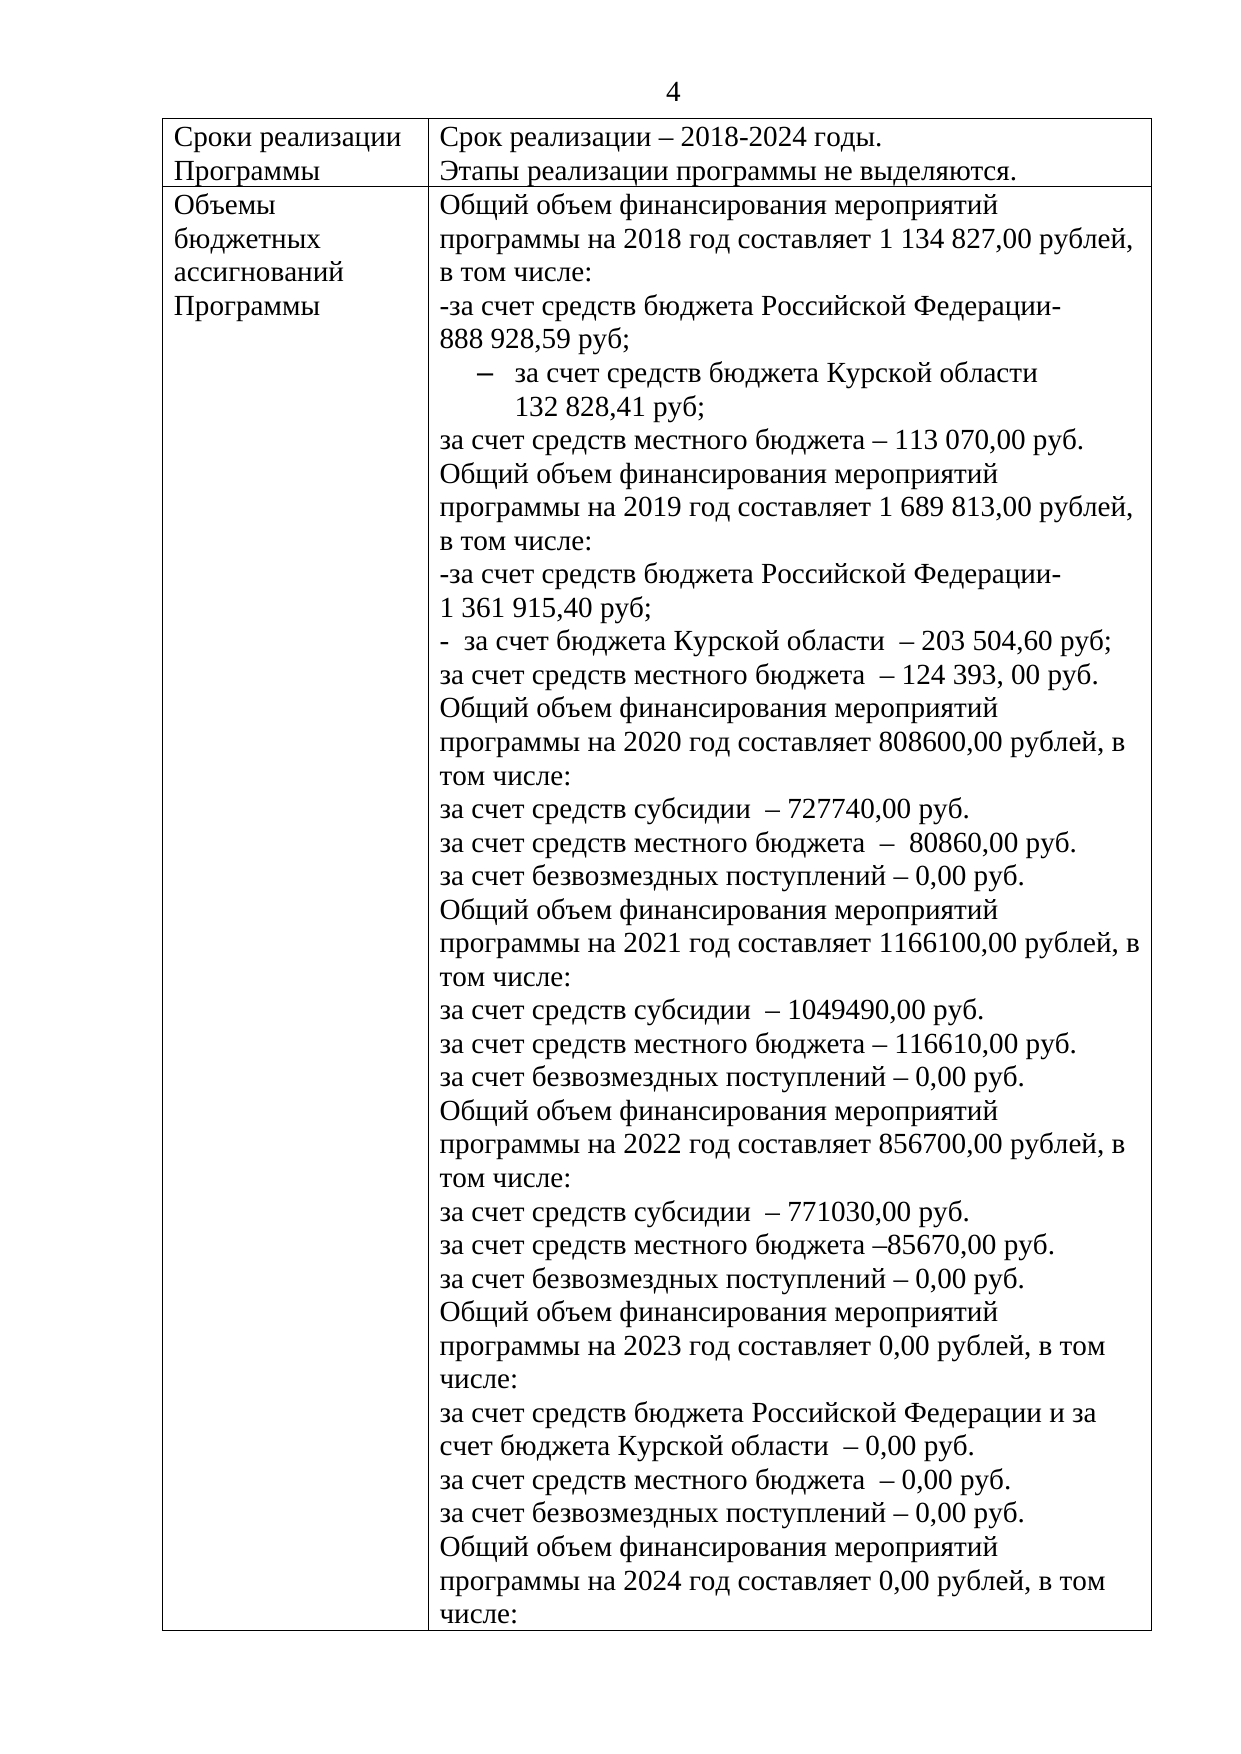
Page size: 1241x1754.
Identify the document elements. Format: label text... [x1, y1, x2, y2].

table_cell Срок реализации – 2018-2024 годы. Этапы реализации программы не выделяются. [429, 119, 1151, 186]
table_cell Общий объем финансирования мероприятий программы на 2018 год составляет 1 134 827,00 рублей, в том числе: -за счет средств бюджета Российской Федерации- 888 928,59 руб; за счет средств бюджета Курской области 132 828,41 руб; за счет средств местного бюджета – 113 070,00 руб. Общий объем финансирования мероприятий программы на 2019 год составляет 1 689 813,00 рублей, в том числе: -за счет средств бюджета Российской Федерации- 1 361 915,40 руб; - за счет бюджета Курской области – 203 504,60 руб; за счет средств местного бюджета – 124 393, 00 руб. Общий объем финансирования мероприятий программы на 2020 год составляет 808600,00 рублей, в том числе: за счет средств субсидии – 727740,00 руб. за счет средств местного бюджета – 80860,00 руб. за счет безвозмездных поступлений – 0,00 руб. Общий объем финансирования мероприятий программы на 2021 год составляет 1166100,00 рублей, в том числе: за счет средств субсидии – 1049490,00 руб. за счет средств местного бюджета – 116610,00 руб. за счет безвозмездных поступлений – 0,00 руб. Общий объем финансирования мероприятий программы на 2022 год составляет 856700,00 рублей, в том числе: за счет средств субсидии – 771030,00 руб. за счет средств местного бюджета –85670,00 руб. за счет безвозмездных поступлений – 0,00 руб. Общий объем финансирования мероприятий программы на 2023 год составляет 0,00 рублей, в том числе: за счет средств бюджета Российской Федерации и за счет бюджета Курской области – 0,00 руб. за счет средств местного бюджета – 0,00 руб. за счет безвозмездных поступлений – 0,00 руб. Общий объем финансирования мероприятий программы на 2024 год составляет 0,00 рублей, в том числе: [429, 187, 1151, 1630]
table_cell Объемы бюджетных ассигнований Программы [163, 187, 428, 1630]
table_cell Сроки реализации Программы [163, 119, 428, 186]
